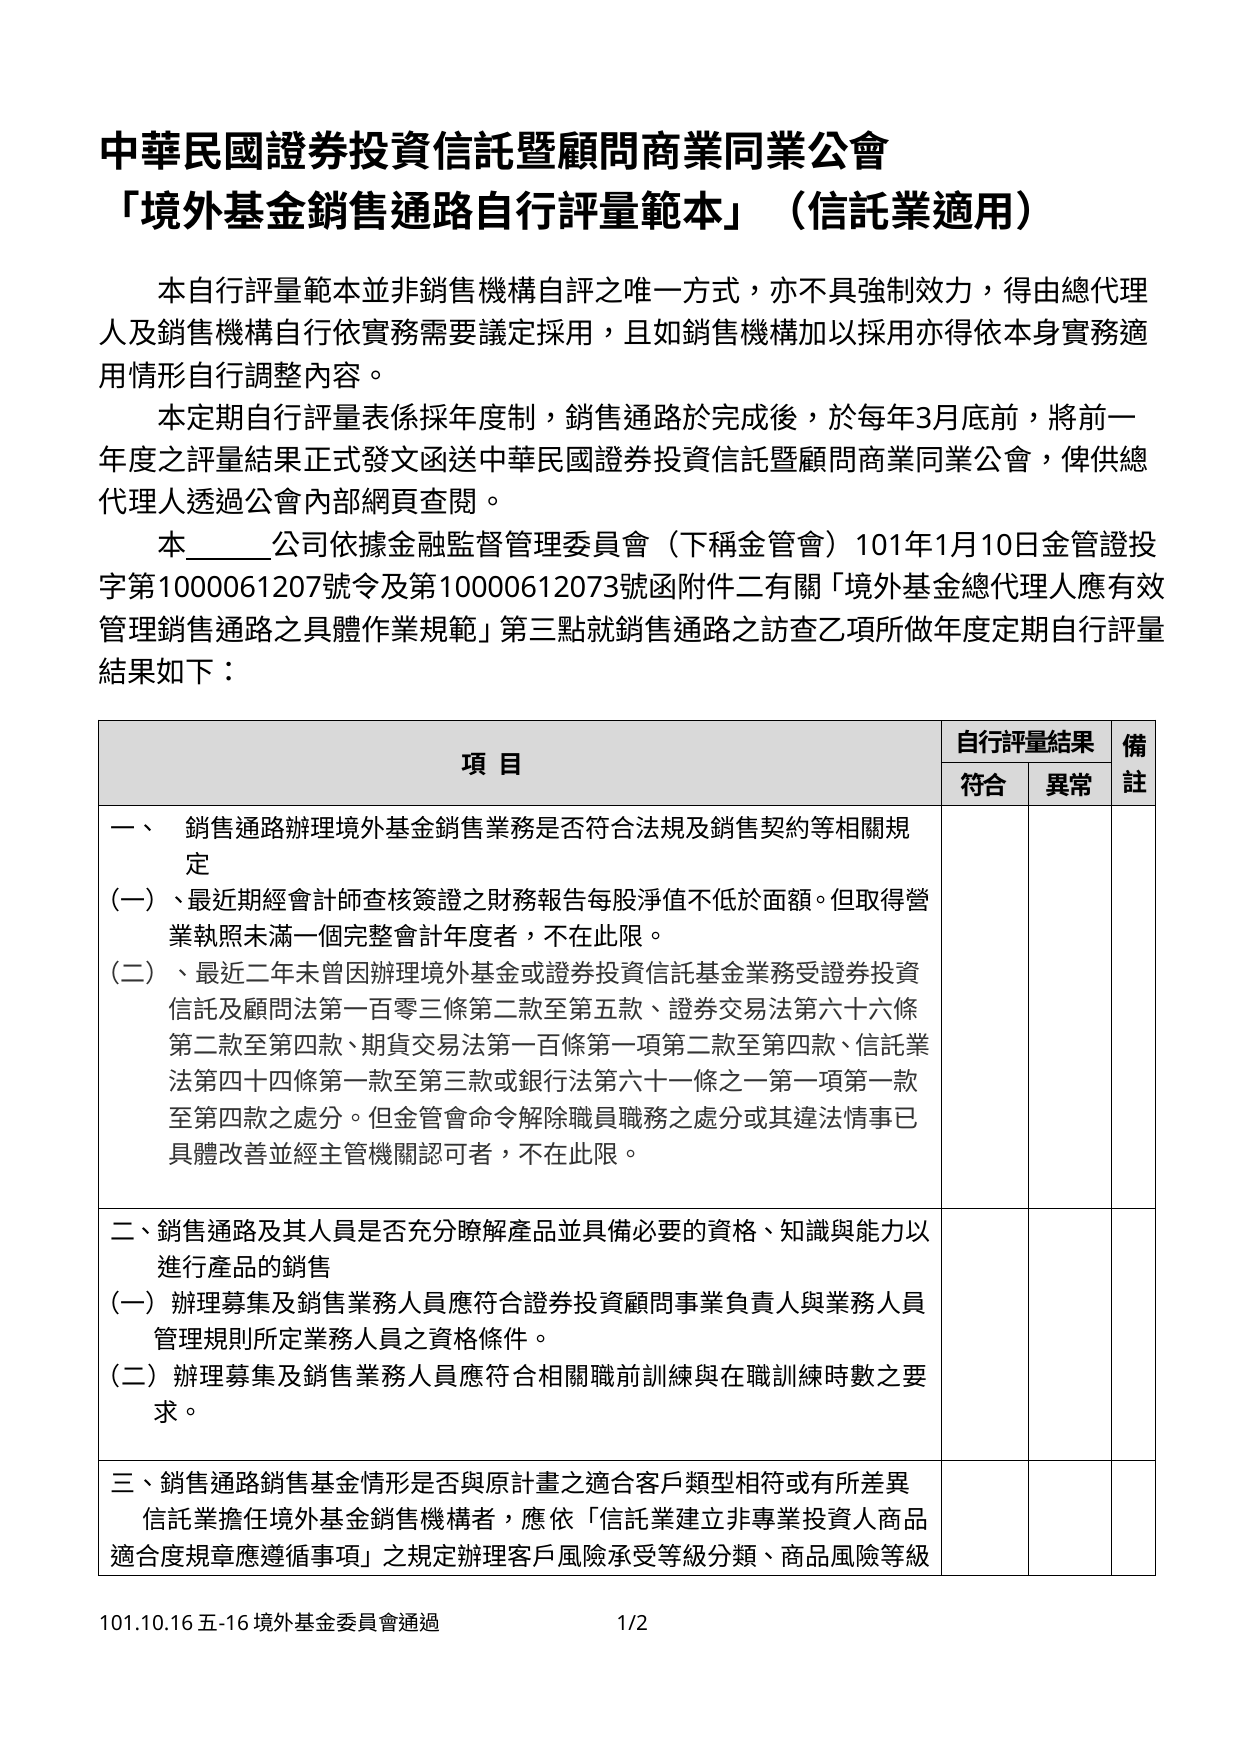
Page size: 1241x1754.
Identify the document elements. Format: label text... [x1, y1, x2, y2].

table_cell [1029, 1209, 1111, 1460]
table_header 備註 [1112, 721, 1155, 805]
table_cell 銷售通路辦理境外基金銷售業務是否符合法規及銷售契約等相關規定 （一）、最近期經會計師查核簽證之財務報告每股淨值不低於面額。但取得營業執照未滿一個完整會計年度者，不在此限。 （二）、最近二年未曾因辦理境外基金或證券投資信託基金業務受證券投資信託及顧問法第一百零三條第二款至第五款、證券交易法第六十六條第二款至第四款、期貨交易法第一百條第一項第二款至第四款、信託業法第四十四條第一款至第三款或銀行法第六十一條之一第一項第一款至第四款之處分。但金管會命令解除職員職務之處分或其違法情事已具體改善並經主管機關認可者，不在此限。 [99, 806, 941, 1208]
text 本 公司依據金融監督管理委員會（下稱金管會）101年1月10日金管證投字第1000061207號令及第10000612073號函附件二有關「境外基金總代理人應有效管理銷售通路之具體作業規範」第三點就銷售通路之訪查乙項所做年度定期自行評量結果如下： [99, 521, 1165, 691]
text 「境外基金銷售通路自行評量範本」（信託業適用） [99, 178, 1165, 239]
table_cell [942, 1209, 1028, 1460]
text 本自行評量範本並非銷售機構自評之唯一方式，亦不具強制效力，得由總代理人及銷售機構自行依實務需要議定採用，且如銷售機構加以採用亦得依本身實務適用情形自行調整內容。 [99, 267, 1165, 394]
table_cell 異常 [1029, 763, 1111, 805]
table_cell [1029, 806, 1111, 1208]
table_cell 三、銷售通路銷售基金情形是否與原計畫之適合客戶類型相符或有所差異 信託業擔任境外基金銷售機構者，應依「信託業建立非專業投資人商品適合度規章應遵循事項」之規定辦理客戶風險承受等級分類、商品風險等級 [99, 1461, 941, 1575]
table_cell [942, 806, 1028, 1208]
text 本定期自行評量表係採年度制，銷售通路於完成後，於每年3月底前，將前一年度之評量結果正式發文函送中華民國證券投資信託暨顧問商業同業公會，俾供總代理人透過公會內部網頁查閱。 [99, 394, 1165, 521]
table_header 項 目 [99, 721, 941, 805]
table_cell [1112, 806, 1155, 1208]
table_cell [1029, 1461, 1111, 1575]
table_cell 二、銷售通路及其人員是否充分瞭解產品並具備必要的資格、知識與能力以進行產品的銷售 （一）辦理募集及銷售業務人員應符合證券投資顧問事業負責人與業務人員管理規則所定業務人員之資格條件。 （二）辦理募集及銷售業務人員應符合相關職前訓練與在職訓練時數之要求。 [99, 1209, 941, 1460]
table_cell 符合 [942, 763, 1028, 805]
table_header 自行評量結果 [942, 721, 1111, 762]
text 中華民國證券投資信託暨顧問商業同業公會 [99, 118, 1165, 178]
table_cell [1112, 1209, 1155, 1460]
table_cell [942, 1461, 1028, 1575]
table_cell [1112, 1461, 1155, 1575]
